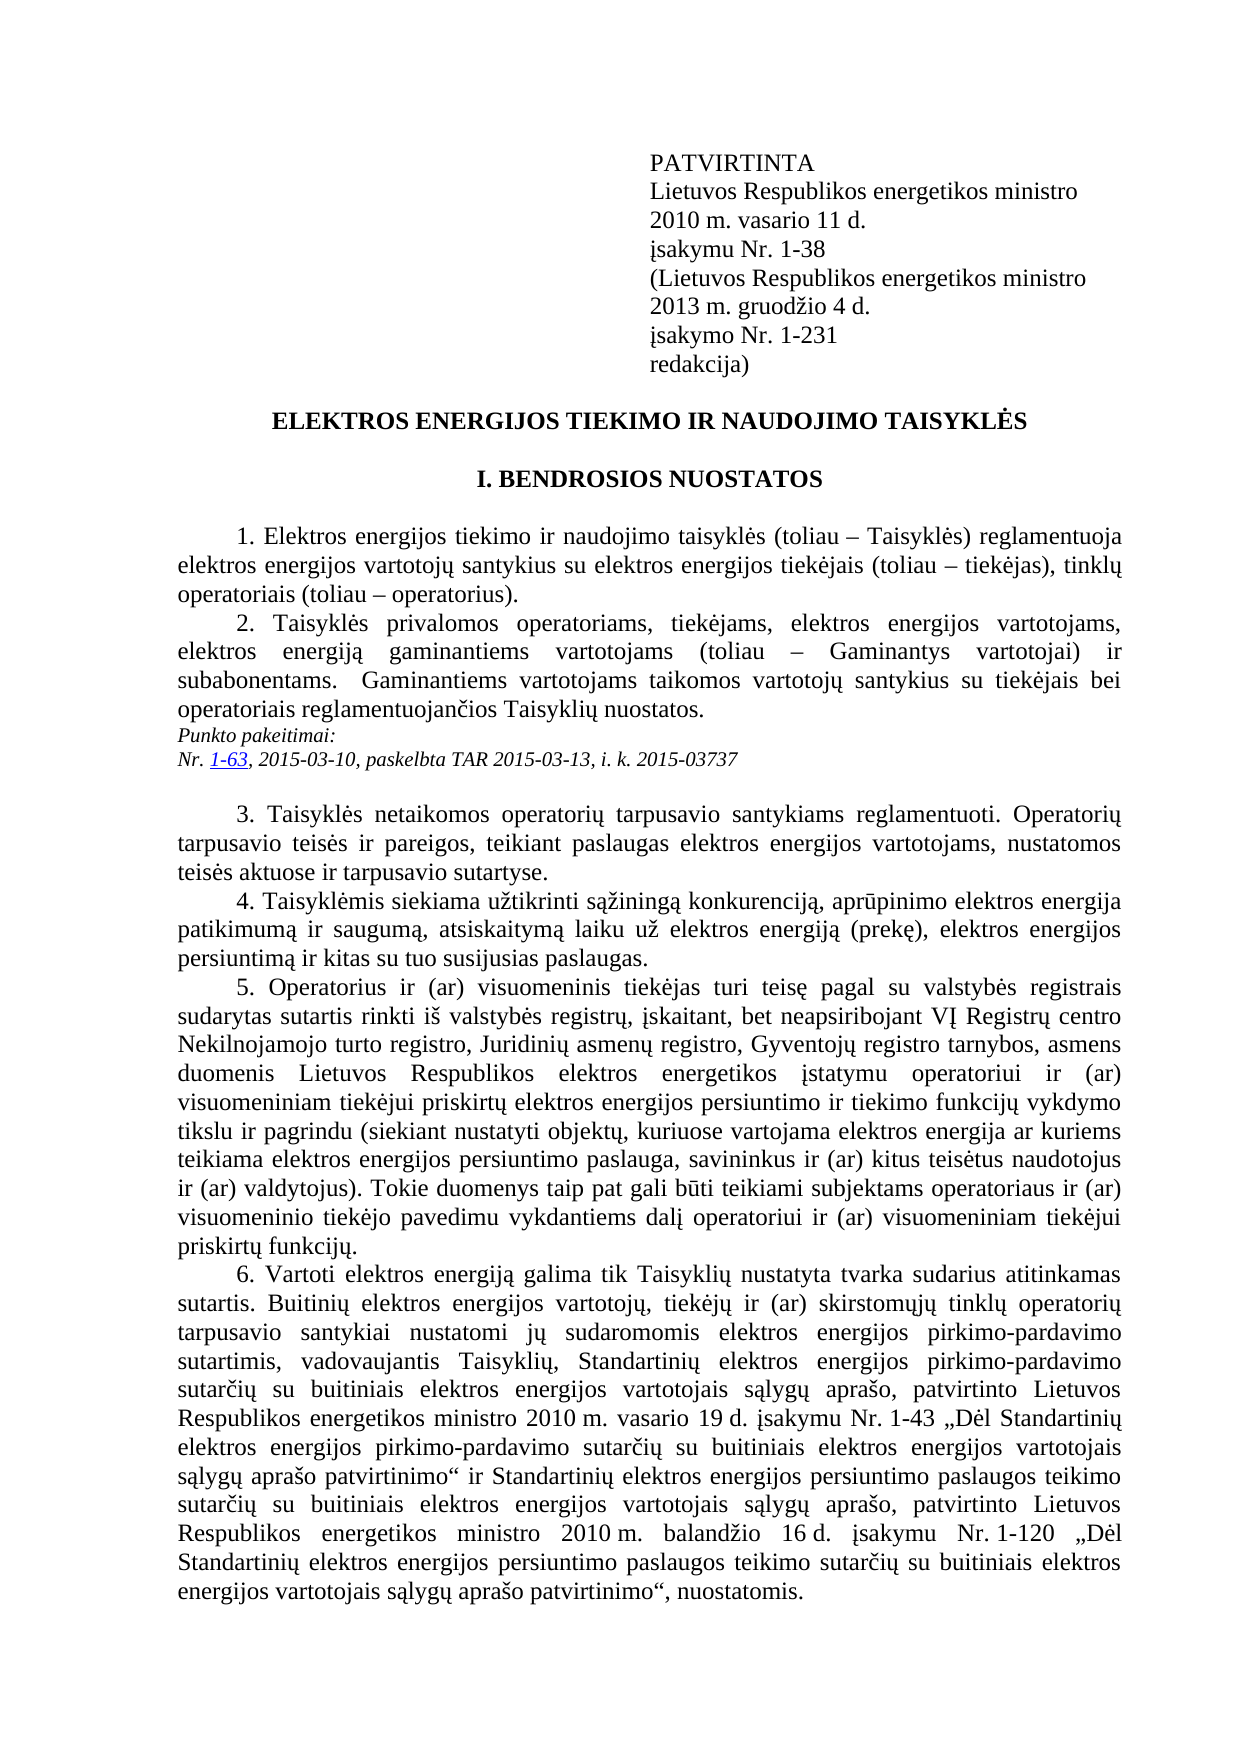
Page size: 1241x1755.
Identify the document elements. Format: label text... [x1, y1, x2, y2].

text 2. Taisyklės privalomos operatoriams, tiekėjams, elektros energijos vartotojams, elektros energiją gaminantiems vartotojams (toliau – Gaminantys vartotojai) ir subabonentams. Gaminantiems vartotojams taikomos vartotojų santykius su tiekėjais bei operatoriais reglamentuojančios Taisyklių nuostatos. [177, 608, 1122, 723]
text redakcija) [649, 349, 1122, 378]
text Punkto pakeitimai: [177, 723, 1122, 747]
text 2010 m. vasario 11 d. [649, 205, 1122, 234]
text įsakymu Nr. 1-38 [649, 234, 1122, 263]
text Lietuvos Respublikos energetikos ministro [649, 176, 1122, 205]
text I. BENDROSIOS NUOSTATOS [177, 464, 1122, 493]
text 4. Taisyklėmis siekiama užtikrinti sąžiningą konkurenciją, aprūpinimo elektros energija patikimumą ir saugumą, atsiskaitymą laiku už elektros energiją (prekę), elektros energijos persiuntimą ir kitas su tuo susijusias paslaugas. [177, 886, 1122, 972]
text Nr. 1-63, 2015-03-10, paskelbta TAR 2015-03-13, i. k. 2015-03737 [177, 747, 1122, 771]
text PATVIRTINTA [649, 148, 1122, 176]
text 2013 m. gruodžio 4 d. [649, 291, 1122, 320]
text 5. Operatorius ir (ar) visuomeninis tiekėjas turi teisę pagal su valstybės registrais sudarytas sutartis rinkti iš valstybės registrų, įskaitant, bet neapsiribojant VĮ Registrų centro Nekilnojamojo turto registro, Juridinių asmenų registro, Gyventojų registro tarnybos, asmens duomenis Lietuvos Respublikos elektros energetikos įstatymu operatoriui ir (ar) visuomeniniam tiekėjui priskirtų elektros energijos persiuntimo ir tiekimo funkcijų vykdymo tikslu ir pagrindu (siekiant nustatyti objektų, kuriuose vartojama elektros energija ar kuriems teikiama elektros energijos persiuntimo paslauga, savininkus ir (ar) kitus teisėtus naudotojus ir (ar) valdytojus). Tokie duomenys taip pat gali būti teikiami subjektams operatoriaus ir (ar) visuomeninio tiekėjo pavedimu vykdantiems dalį operatoriui ir (ar) visuomeniniam tiekėjui priskirtų funkcijų. [177, 972, 1122, 1259]
text 6. Vartoti elektros energiją galima tik Taisyklių nustatyta tvarka sudarius atitinkamas sutartis. Buitinių elektros energijos vartotojų, tiekėjų ir (ar) skirstomųjų tinklų operatorių tarpusavio santykiai nustatomi jų sudaromomis elektros energijos pirkimo-pardavimo sutartimis, vadovaujantis Taisyklių, Standartinių elektros energijos pirkimo-pardavimo sutarčių su buitiniais elektros energijos vartotojais sąlygų aprašo, patvirtinto Lietuvos Respublikos energetikos ministro 2010 m. vasario 19 d. įsakymu Nr. 1-43 „Dėl Standartinių elektros energijos pirkimo-pardavimo sutarčių su buitiniais elektros energijos vartotojais sąlygų aprašo patvirtinimo“ ir Standartinių elektros energijos persiuntimo paslaugos teikimo sutarčių su buitiniais elektros energijos vartotojais sąlygų aprašo, patvirtinto Lietuvos Respublikos energetikos ministro 2010 m. balandžio 16 d. įsakymu Nr. 1-120 „Dėl Standartinių elektros energijos persiuntimo paslaugos teikimo sutarčių su buitiniais elektros energijos vartotojais sąlygų aprašo patvirtinimo“, nuostatomis. [177, 1259, 1122, 1604]
text įsakymo Nr. 1-231 [649, 320, 1122, 349]
text (Lietuvos Respublikos energetikos ministro [649, 263, 1122, 291]
text 1. Elektros energijos tiekimo ir naudojimo taisyklės (toliau – Taisyklės) reglamentuoja elektros energijos vartotojų santykius su elektros energijos tiekėjais (toliau – tiekėjas), tinklų operatoriais (toliau – operatorius). [177, 521, 1122, 608]
text 3. Taisyklės netaikomos operatorių tarpusavio santykiams reglamentuoti. Operatorių tarpusavio teisės ir pareigos, teikiant paslaugas elektros energijos vartotojams, nustatomos teisės aktuose ir tarpusavio sutartyse. [177, 799, 1122, 886]
text ELEKTROS ENERGIJOS TIEKIMO IR NAUDOJIMO TAISYKLĖS [177, 406, 1122, 435]
